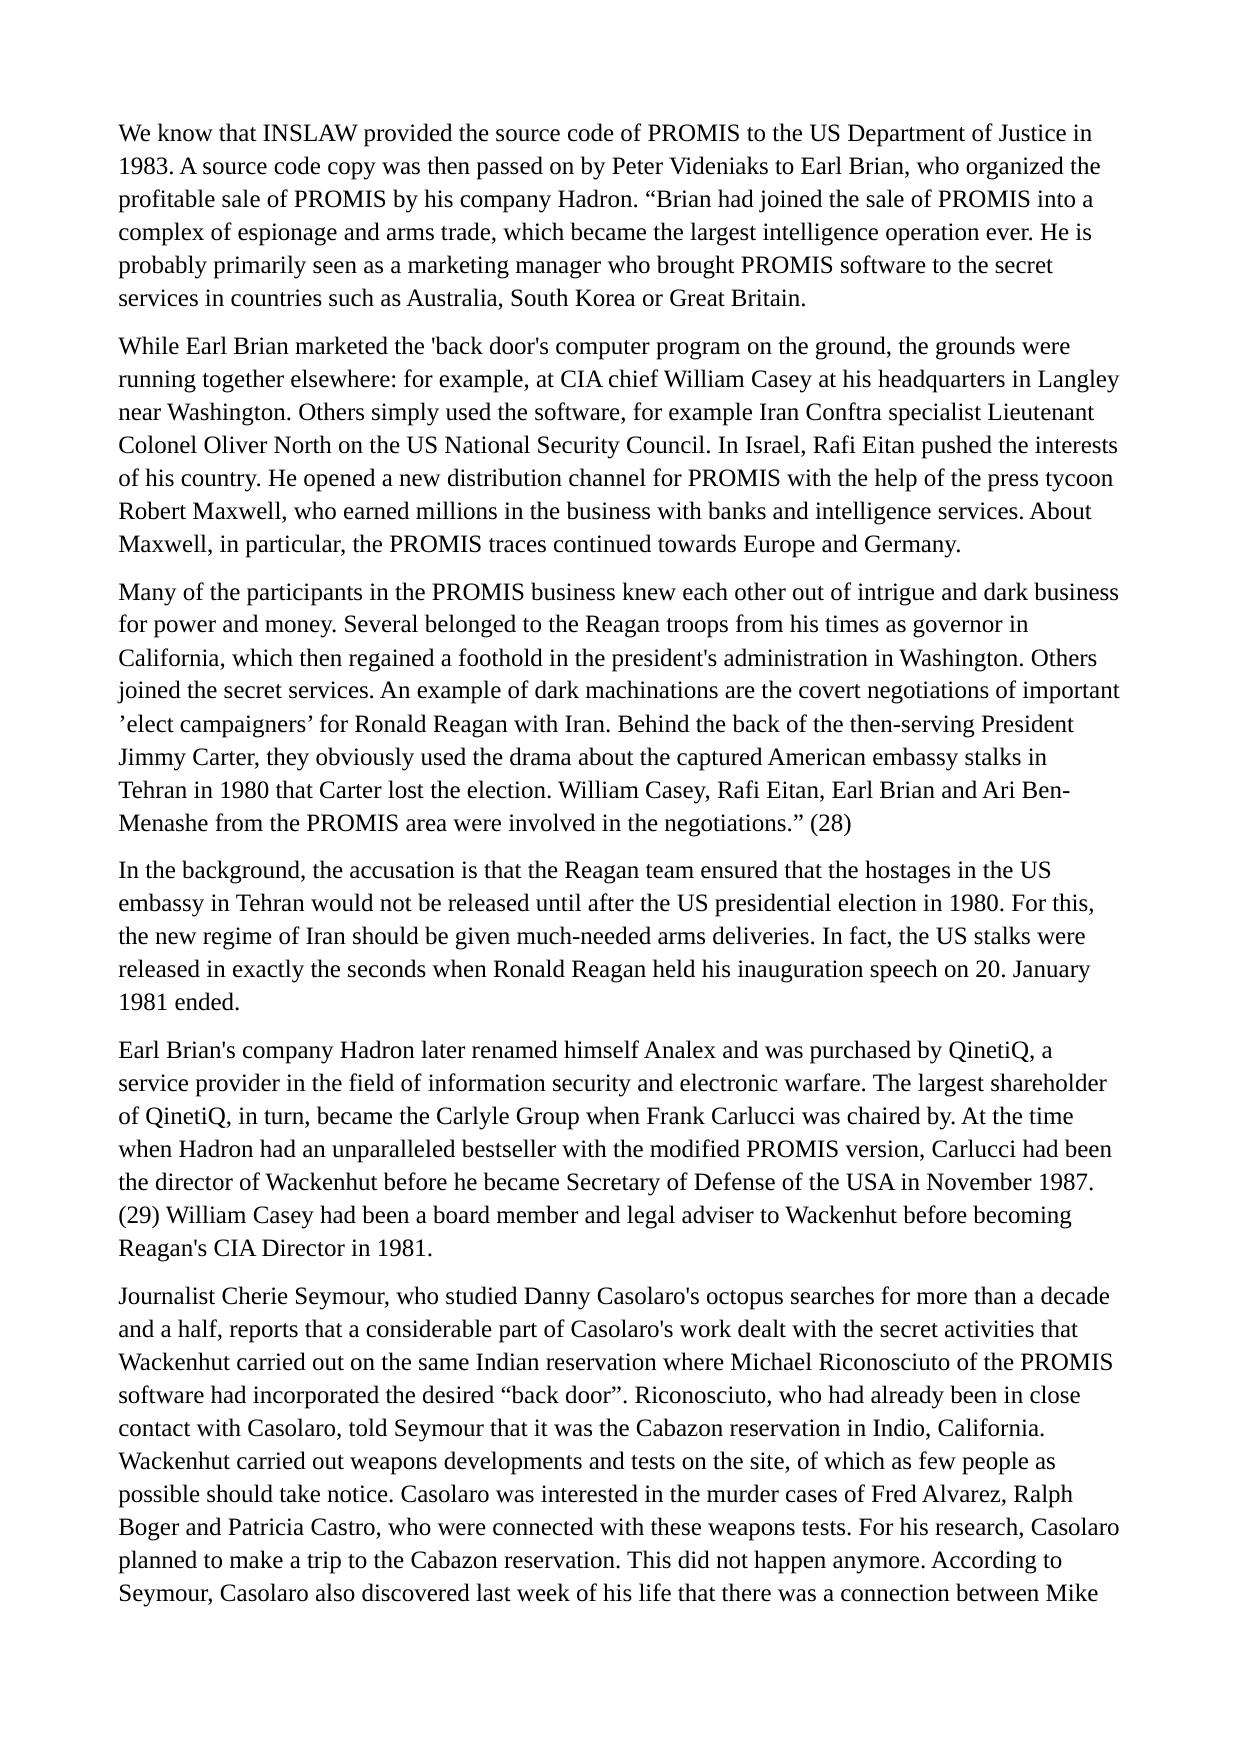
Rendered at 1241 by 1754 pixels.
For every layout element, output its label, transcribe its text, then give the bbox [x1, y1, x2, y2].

text Many of the participants in the PROMIS business knew each other out of intrigue and dark business for power and money. Several belonged to the Reagan troops from his times as governor in California, which then regained a foothold in the president's administration in Washington. Others joined the secret services. An example of dark machinations are the covert negotiations of important ’elect campaigners’ for Ronald Reagan with Iran. Behind the back of the then-serving President Jimmy Carter, they obviously used the drama about the captured American embassy stalks in Tehran in 1980 that Carter lost the election. William Casey, Rafi Eitan, Earl Brian and Ari Ben-Menashe from the PROMIS area were involved in the negotiations.” (28) [118, 577, 1122, 836]
text While Earl Brian marketed the 'back door's computer program on the ground, the grounds were running together elsewhere: for example, at CIA chief William Casey at his headquarters in Langley near Washington. Others simply used the software, for example Iran Conftra specialist Lieutenant Colonel Oliver North on the US National Security Council. In Israel, Rafi Eitan pushed the interests of his country. He opened a new distribution channel for PROMIS with the help of the press tycoon Robert Maxwell, who earned millions in the business with banks and intelligence services. About Maxwell, in particular, the PROMIS traces continued towards Europe and Germany. [118, 331, 1122, 558]
text We know that INSLAW provided the source code of PROMIS to the US Department of Justice in 1983. A source code copy was then passed on by Peter Videniaks to Earl Brian, who organized the profitable sale of PROMIS by his company Hadron. “Brian had joined the sale of PROMIS into a complex of espionage and arms trade, which became the largest intelligence operation ever. He is probably primarily seen as a marketing manager who brought PROMIS software to the secret services in countries such as Australia, South Korea or Great Britain. [118, 118, 1122, 312]
text Journalist Cherie Seymour, who studied Danny Casolaro's octopus searches for more than a decade and a half, reports that a considerable part of Casolaro's work dealt with the secret activities that Wackenhut carried out on the same Indian reservation where Michael Riconosciuto of the PROMIS software had incorporated the desired “back door”. Riconosciuto, who had already been in close contact with Casolaro, told Seymour that it was the Cabazon reservation in Indio, California. Wackenhut carried out weapons developments and tests on the site, of which as few people as possible should take notice. Casolaro was interested in the murder cases of Fred Alvarez, Ralph Boger and Patricia Castro, who were connected with these weapons tests. For his research, Casolaro planned to make a trip to the Cabazon reservation. This did not happen anymore. According to Seymour, Casolaro also discovered last week of his life that there was a connection between Mike [118, 1281, 1122, 1607]
text Earl Brian's company Hadron later renamed himself Analex and was purchased by QinetiQ, a service provider in the field of information security and electronic warfare. The largest shareholder of QinetiQ, in turn, became the Carlyle Group when Frank Carlucci was chaired by. At the time when Hadron had an unparalleled bestseller with the modified PROMIS version, Carlucci had been the director of Wackenhut before he became Secretary of Defense of the USA in November 1987. (29) William Casey had been a board member and legal adviser to Wackenhut before becoming Reagan's CIA Director in 1981. [118, 1035, 1122, 1262]
text In the background, the accusation is that the Reagan team ensured that the hostages in the US embassy in Tehran would not be released until after the US presidential election in 1980. For this, the new regime of Iran should be given much-needed arms deliveries. In fact, the US stalks were released in exactly the seconds when Ronald Reagan held his inauguration speech on 20. January 1981 ended. [118, 855, 1122, 1016]
